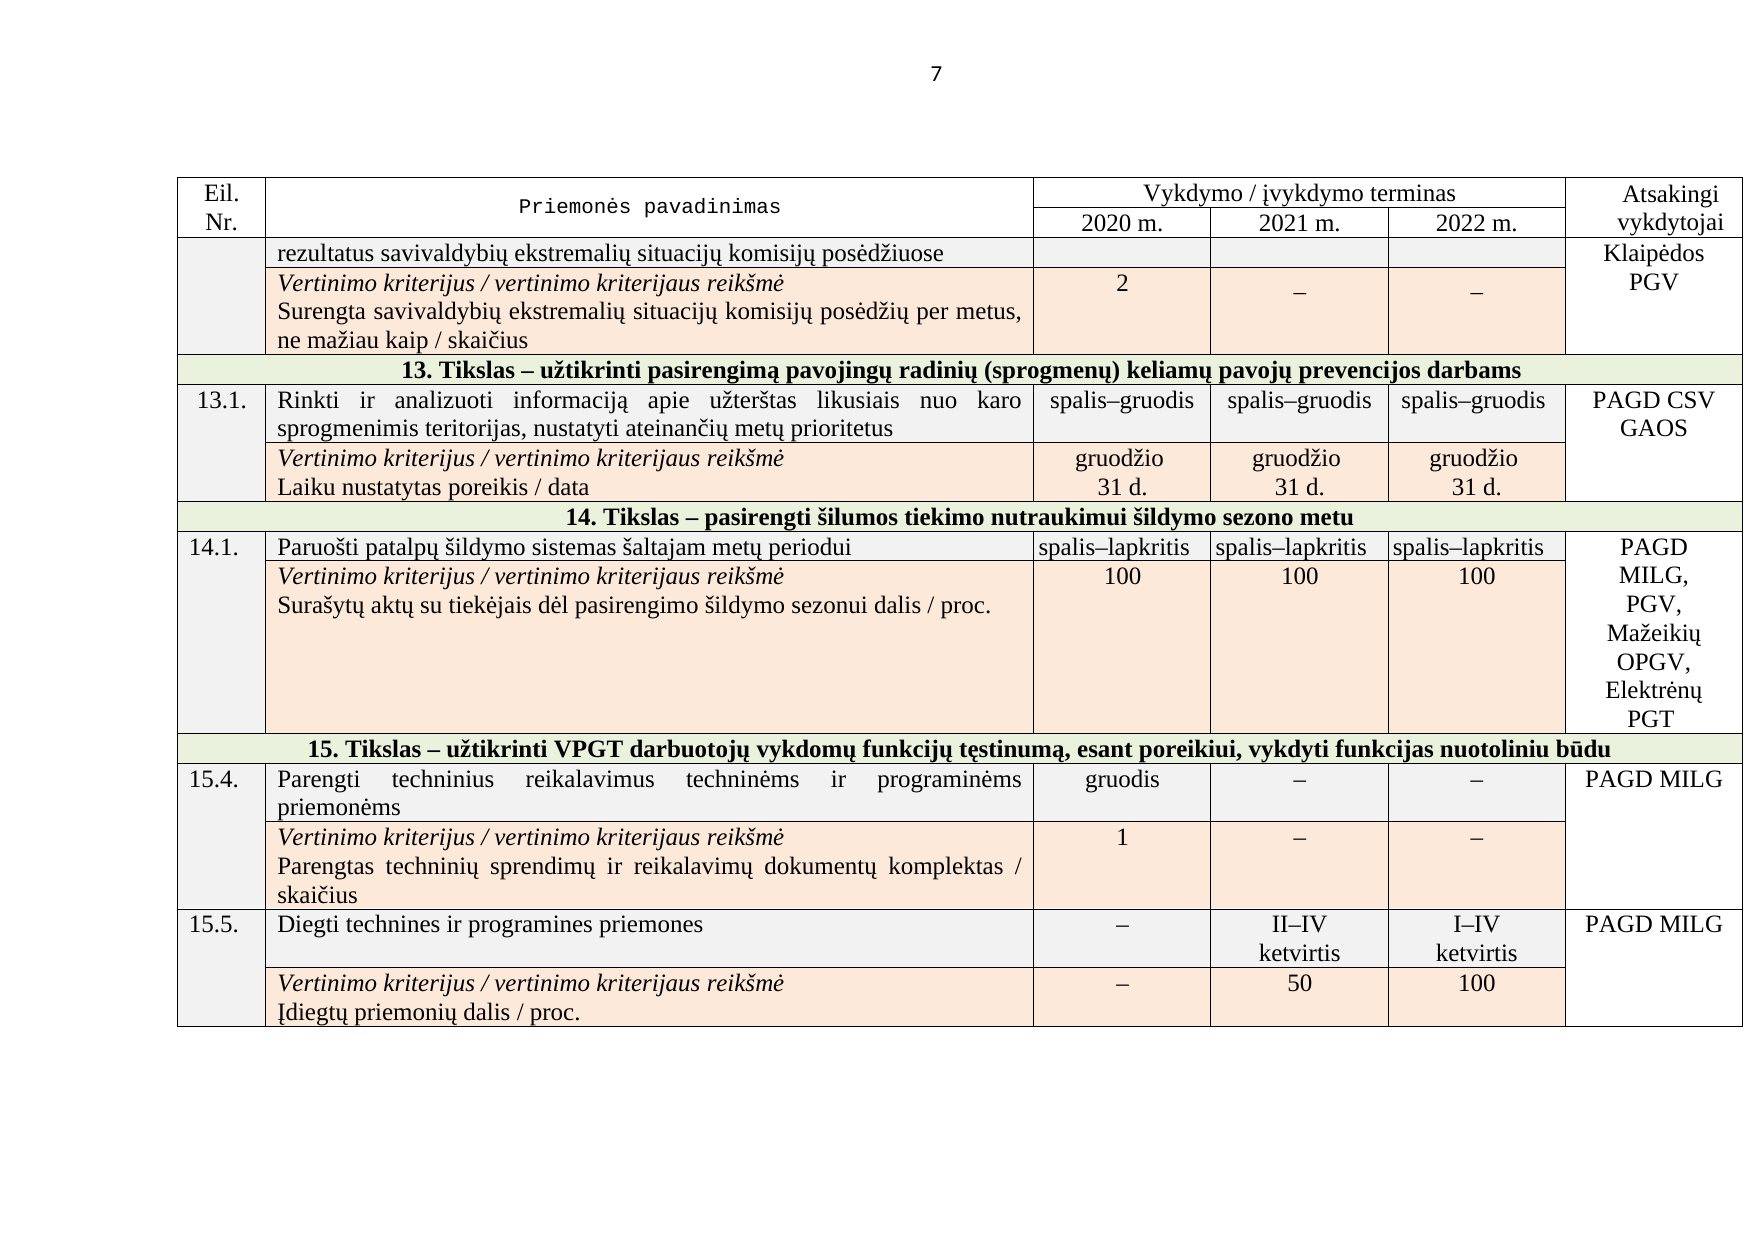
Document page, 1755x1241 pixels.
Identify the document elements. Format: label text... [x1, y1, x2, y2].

table_cell – [1211, 764, 1388, 821]
table_cell gruodžio 31 d. [1389, 443, 1565, 501]
table_cell 15. Tikslas – užtikrinti VPGT darbuotojų vykdomų funkcijų tęstinumą, esant poreikiui, vykdyti funkcijas nuotoliniu būdu [178, 734, 1742, 763]
table_cell spalis–lapkritis [1211, 532, 1388, 560]
table_cell 2022 m. [1389, 208, 1565, 237]
table_cell 13. Tikslas – užtikrinti pasirengimą pavojingų radinių (sprogmenų) keliamų pavojų prevencijos darbams [178, 355, 1742, 384]
table_cell 13.1. [178, 385, 265, 501]
table_cell gruodžio 31 d. [1034, 443, 1210, 501]
table_cell PAGD MILG [1566, 910, 1742, 1026]
table_cell _ [1389, 268, 1565, 354]
table_cell Vertinimo kriterijus / vertinimo kriterijaus reikšmė Įdiegtų priemonių dalis / proc. [266, 968, 1033, 1026]
table_cell [1034, 238, 1210, 267]
table_cell 1 [1034, 822, 1210, 908]
table_cell _ [1211, 268, 1388, 354]
table_cell 15.4. [178, 764, 265, 908]
table_header Atsakingi vykdytojai [1566, 178, 1742, 237]
table_cell I–IV ketvirtis [1389, 910, 1565, 967]
table_cell [1743, 267, 1747, 354]
table_cell – [1211, 822, 1388, 908]
table_cell [178, 238, 265, 354]
table_cell PAGD MILG, PGV, Mažeikių OPGV, Elektrėnų PGT [1566, 532, 1742, 733]
table_cell [1743, 733, 1747, 763]
table_cell [1743, 384, 1747, 442]
table_cell 14. Tikslas – pasirengti šilumos tiekimo nutraukimui šildymo sezono metu [178, 502, 1742, 531]
table_header Vykdymo / įvykdymo terminas [1034, 178, 1565, 207]
table_cell Vertinimo kriterijus / vertinimo kriterijaus reikšmė Parengtas techninių sprendimų ir reikalavimų dokumentų komplektas / skaičius [266, 822, 1033, 908]
table_cell spalis–lapkritis [1034, 532, 1210, 560]
table_cell [1743, 501, 1747, 531]
table_cell Rinkti ir analizuoti informaciją apie užterštas likusiais nuo karo sprogmenimis teritorijas, nustatyti ateinančių metų prioritetus [266, 385, 1033, 442]
table_cell [1743, 821, 1747, 908]
table_cell 50 [1211, 968, 1388, 1026]
table_cell PAGD CSV GAOS [1566, 385, 1742, 501]
table_header Priemonės pavadinimas [266, 178, 1033, 237]
table_cell gruodis [1034, 764, 1210, 821]
table_cell spalis–gruodis [1211, 385, 1388, 442]
table_cell Klaipėdos PGV [1566, 238, 1742, 354]
table_cell spalis–gruodis [1034, 385, 1210, 442]
table_cell [1743, 560, 1747, 733]
table_cell 2021 m. [1211, 208, 1388, 237]
table_cell [1743, 354, 1747, 384]
table_cell Paruošti patalpų šildymo sistemas šaltajam metų periodui [266, 532, 1033, 560]
table_cell [1211, 238, 1388, 267]
table_cell gruodžio 31 d. [1211, 443, 1388, 501]
table_cell 2020 m. [1034, 208, 1210, 237]
table_cell 100 [1389, 561, 1565, 733]
table_cell [1743, 531, 1747, 560]
table_cell – [1034, 910, 1210, 967]
table_cell [1743, 237, 1747, 267]
table_cell 100 [1389, 968, 1565, 1026]
table_cell Diegti technines ir programines priemones [266, 910, 1033, 967]
table_cell PAGD MILG [1566, 764, 1742, 908]
table_cell [1743, 207, 1747, 237]
table_cell spalis–gruodis [1389, 385, 1565, 442]
table_cell Vertinimo kriterijus / vertinimo kriterijaus reikšmė Surašytų aktų su tiekėjais dėl pasirengimo šildymo sezonui dalis / proc. [266, 561, 1033, 733]
table_header [1743, 177, 1747, 207]
table_cell Vertinimo kriterijus / vertinimo kriterijaus reikšmė Laiku nustatytas poreikis / data [266, 443, 1033, 501]
table_cell II–IV ketvirtis [1211, 910, 1388, 967]
table_header Eil. Nr. [178, 178, 265, 237]
table_cell [1743, 442, 1747, 501]
table_cell 100 [1211, 561, 1388, 733]
table_cell – [1389, 764, 1565, 821]
table_cell 15.5. [178, 910, 265, 1026]
table_cell 2 [1034, 268, 1210, 354]
table_cell 100 [1034, 561, 1210, 733]
table_cell [1743, 763, 1747, 821]
table_cell Parengti techninius reikalavimus techninėms ir programinėms priemonėms [266, 764, 1033, 821]
table_cell [1743, 909, 1747, 967]
table_cell [1389, 238, 1565, 267]
table_cell Vertinimo kriterijus / vertinimo kriterijaus reikšmė Surengta savivaldybių ekstremalių situacijų komisijų posėdžių per metus, ne mažiau kaip / skaičius [266, 268, 1033, 354]
table_cell spalis–lapkritis [1389, 532, 1565, 560]
table_cell rezultatus savivaldybių ekstremalių situacijų komisijų posėdžiuose [266, 238, 1033, 267]
table_cell – [1034, 968, 1210, 1026]
table_cell [1743, 967, 1747, 1026]
table_cell – [1389, 822, 1565, 908]
table_cell 14.1. [178, 532, 265, 733]
